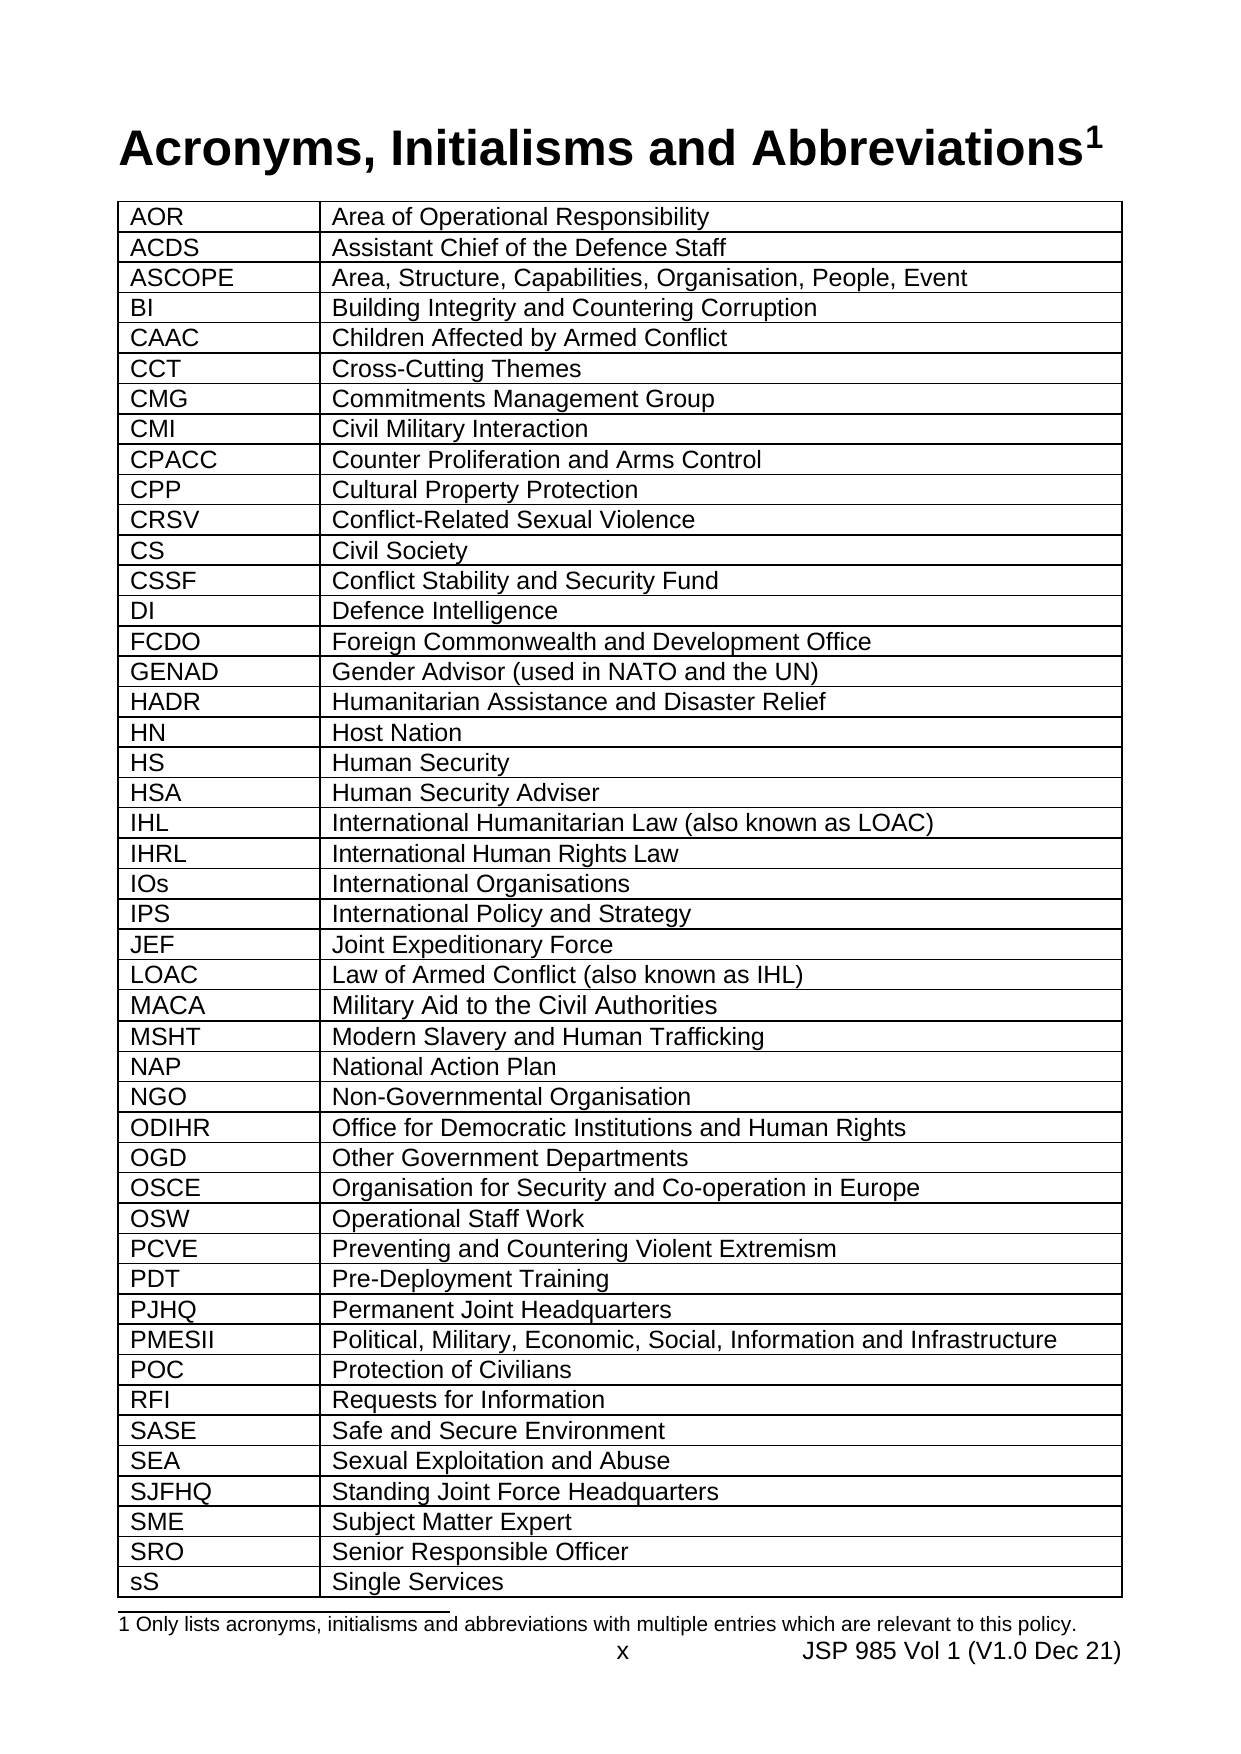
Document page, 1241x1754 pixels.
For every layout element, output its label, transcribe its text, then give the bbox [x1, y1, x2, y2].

text Only lists acronyms, initialisms and abbreviations with multiple entries which are relevant to this policy. [118, 1612, 1122, 1636]
table_cell Human Security [321, 748, 1121, 777]
table_cell MACA [119, 990, 319, 1020]
table_cell OGD [119, 1143, 319, 1172]
table_cell Gender Advisor (used in NATO and the UN) [321, 657, 1121, 686]
table_cell CRSV [119, 505, 319, 534]
table_cell International Humanitarian Law (also known as LOAC) [321, 808, 1121, 837]
table_cell FCDO [119, 627, 319, 655]
table_cell Other Government Departments [321, 1143, 1121, 1172]
table_cell Standing Joint Force Headquarters [321, 1477, 1121, 1505]
table_cell CMG [119, 384, 319, 413]
table_cell CS [119, 536, 319, 564]
table_cell GENAD [119, 657, 319, 686]
table_cell OSCE [119, 1173, 319, 1202]
table_cell Safe and Secure Environment [321, 1416, 1121, 1444]
table_cell Foreign Commonwealth and Development Office [321, 627, 1121, 655]
table_cell BI [119, 293, 319, 322]
table_cell CPP [119, 475, 319, 504]
table_cell ODIHR [119, 1113, 319, 1141]
table_cell SASE [119, 1416, 319, 1444]
table_cell Military Aid to the Civil Authorities [321, 990, 1121, 1020]
table_cell Senior Responsible Officer [321, 1537, 1121, 1566]
table_cell Assistant Chief of the Defence Staff [321, 233, 1121, 261]
table_cell National Action Plan [321, 1052, 1121, 1081]
table_cell PMESII [119, 1325, 319, 1354]
table_header AOR [119, 202, 319, 231]
table_cell SME [119, 1507, 319, 1536]
table_cell IOs [119, 869, 319, 898]
table_cell SRO [119, 1537, 319, 1566]
table_cell SEA [119, 1446, 319, 1475]
table_cell Law of Armed Conflict (also known as IHL) [321, 960, 1121, 989]
table_cell POC [119, 1355, 319, 1384]
table_header Area of Operational Responsibility [321, 202, 1121, 231]
table_cell PCVE [119, 1234, 319, 1263]
table_cell Office for Democratic Institutions and Human Rights [321, 1113, 1121, 1141]
table_cell CCT [119, 354, 319, 382]
table_cell Humanitarian Assistance and Disaster Relief [321, 687, 1121, 716]
table_cell Civil Society [321, 536, 1121, 564]
table_cell Civil Military Interaction [321, 415, 1121, 443]
text Acronyms, Initialisms and Abbreviations [118, 118, 1122, 176]
table_cell MSHT [119, 1022, 319, 1051]
table_cell Cultural Property Protection [321, 475, 1121, 504]
table_cell Protection of Civilians [321, 1355, 1121, 1384]
table_cell sS [119, 1567, 319, 1596]
table_cell CPACC [119, 445, 319, 473]
table_cell International Human Rights Law [321, 839, 1121, 867]
table_cell Host Nation [321, 718, 1121, 746]
table_cell PDT [119, 1264, 319, 1293]
table_cell PJHQ [119, 1295, 319, 1323]
table_cell NGO [119, 1082, 319, 1111]
table_cell IHL [119, 808, 319, 837]
table_cell Non-Governmental Organisation [321, 1082, 1121, 1111]
table_cell JEF [119, 930, 319, 958]
table_cell Conflict Stability and Security Fund [321, 566, 1121, 595]
table_cell Preventing and Countering Violent Extremism [321, 1234, 1121, 1263]
table_cell CAAC [119, 323, 319, 352]
table_cell Counter Proliferation and Arms Control [321, 445, 1121, 473]
table_cell NAP [119, 1052, 319, 1081]
table_cell Requests for Information [321, 1386, 1121, 1414]
table_cell Area, Structure, Capabilities, Organisation, People, Event [321, 263, 1121, 292]
table_cell HS [119, 748, 319, 777]
table_cell RFI [119, 1386, 319, 1414]
table_cell Building Integrity and Countering Corruption [321, 293, 1121, 322]
table_cell ACDS [119, 233, 319, 261]
table_cell Defence Intelligence [321, 596, 1121, 625]
table_cell HN [119, 718, 319, 746]
table_cell HSA [119, 778, 319, 807]
table_cell Conflict-Related Sexual Violence [321, 505, 1121, 534]
table_cell SJFHQ [119, 1477, 319, 1505]
table_cell ASCOPE [119, 263, 319, 292]
table_cell Commitments Management Group [321, 384, 1121, 413]
table_cell Operational Staff Work [321, 1204, 1121, 1232]
table_cell Organisation for Security and Co-operation in Europe [321, 1173, 1121, 1202]
table_cell IHRL [119, 839, 319, 867]
table_cell DI [119, 596, 319, 625]
table_cell HADR [119, 687, 319, 716]
table_cell Cross-Cutting Themes [321, 354, 1121, 382]
table_cell OSW [119, 1204, 319, 1232]
table_cell International Organisations [321, 869, 1121, 898]
table_cell CSSF [119, 566, 319, 595]
table_cell Pre-Deployment Training [321, 1264, 1121, 1293]
table_cell Sexual Exploitation and Abuse [321, 1446, 1121, 1475]
table_cell Joint Expeditionary Force [321, 930, 1121, 958]
table_cell International Policy and Strategy [321, 900, 1121, 928]
table_cell IPS [119, 900, 319, 928]
table_cell Permanent Joint Headquarters [321, 1295, 1121, 1323]
table_cell Single Services [321, 1567, 1121, 1596]
table_cell Modern Slavery and Human Trafficking [321, 1022, 1121, 1051]
table_cell Political, Military, Economic, Social, Information and Infrastructure [321, 1325, 1121, 1354]
table_cell Human Security Adviser [321, 778, 1121, 807]
table_cell Children Affected by Armed Conflict [321, 323, 1121, 352]
table_cell LOAC [119, 960, 319, 989]
table_cell Subject Matter Expert [321, 1507, 1121, 1536]
table_cell CMI [119, 415, 319, 443]
